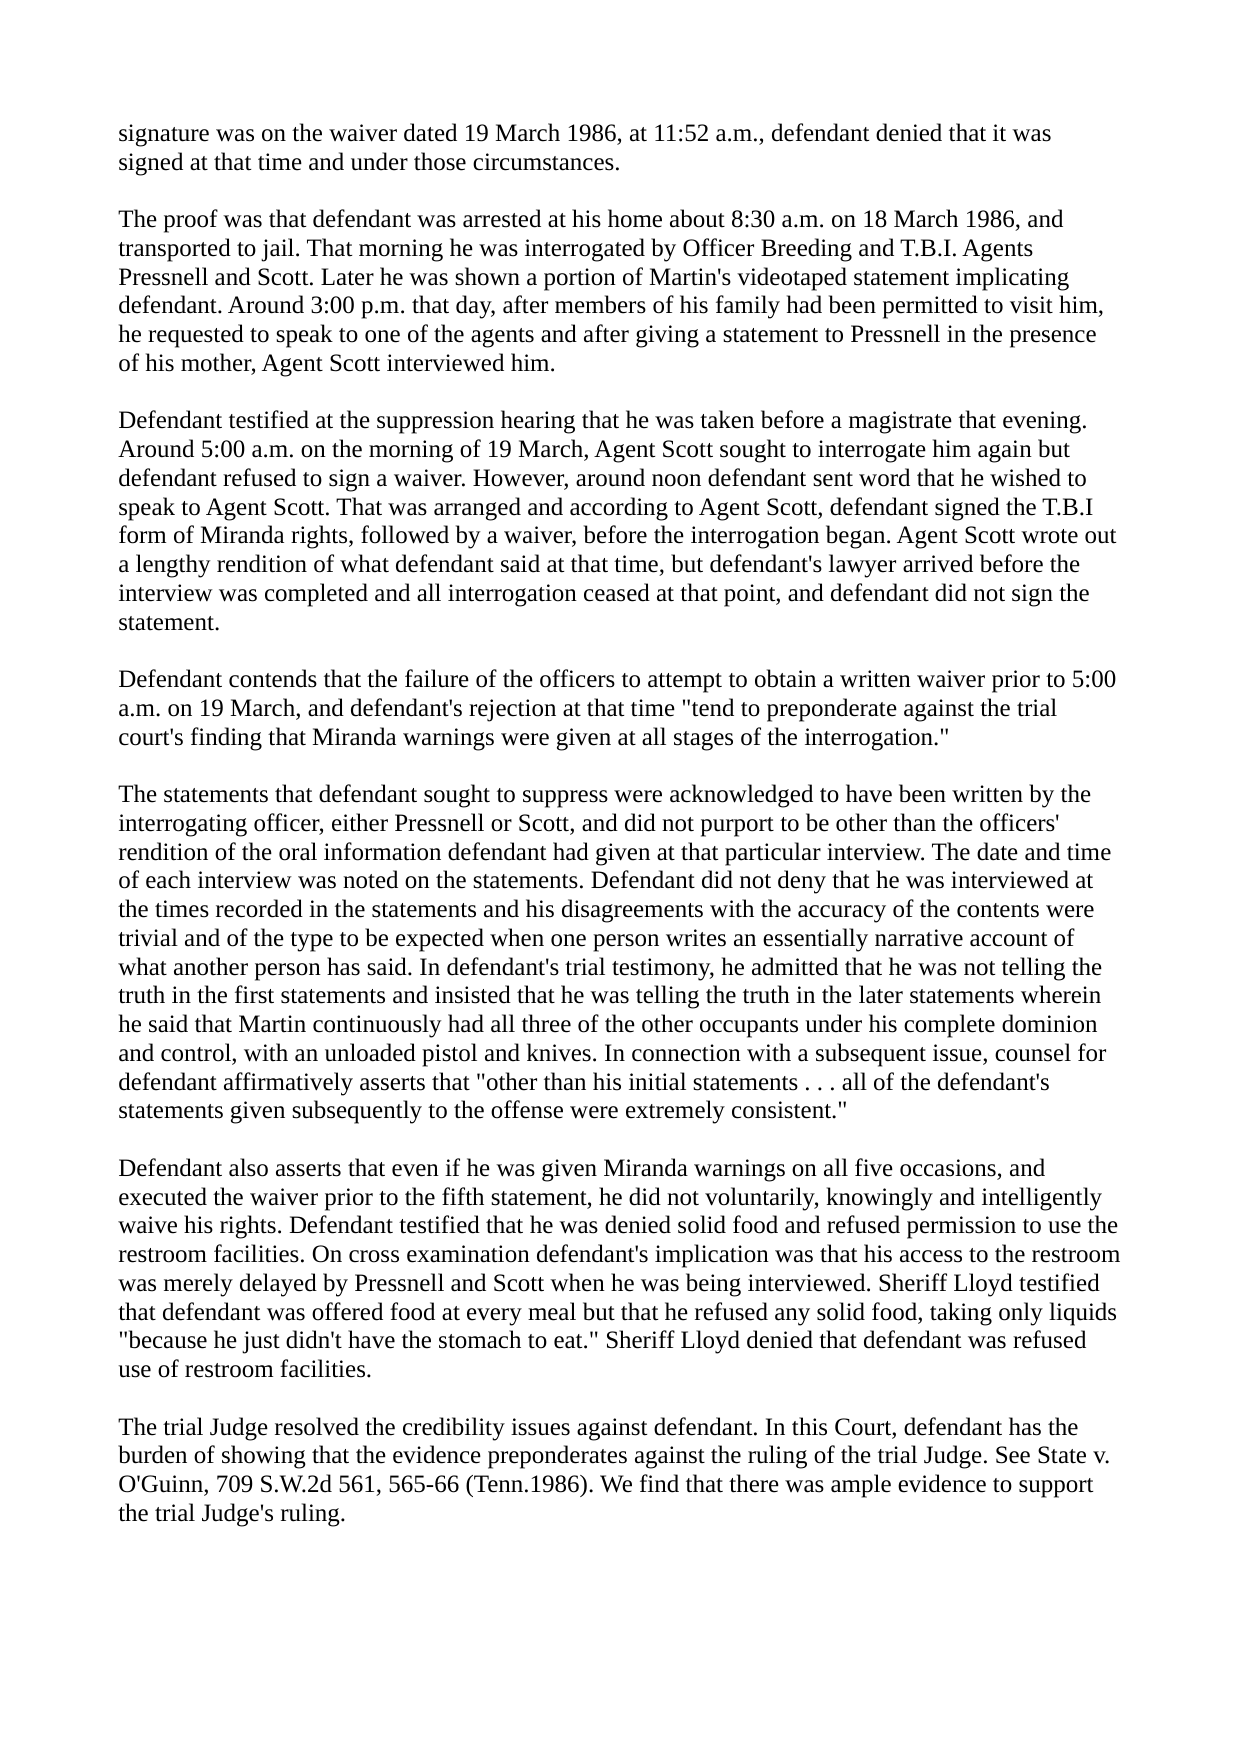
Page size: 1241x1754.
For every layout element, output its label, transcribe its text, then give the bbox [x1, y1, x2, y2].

text Defendant also asserts that even if he was given Miranda warnings on all five occasions, and executed the waiver prior to the fifth statement, he did not voluntarily, knowingly and intelligently waive his rights. Defendant testified that he was denied solid food and refused permission to use the restroom facilities. On cross examination defendant's implication was that his access to the restroom was merely delayed by Pressnell and Scott when he was being interviewed. Sheriff Lloyd testified that defendant was offered food at every meal but that he refused any solid food, taking only liquids "because he just didn't have the stomach to eat." Sheriff Lloyd denied that defendant was refused use of restroom facilities. [118, 1153, 1122, 1383]
text Defendant contends that the failure of the officers to attempt to obtain a written waiver prior to 5:00 a.m. on 19 March, and defendant's rejection at that time "tend to preponderate against the trial court's finding that Miranda warnings were given at all stages of the interrogation." [118, 664, 1122, 751]
text The proof was that defendant was arrested at his home about 8:30 a.m. on 18 March 1986, and transported to jail. That morning he was interrogated by Officer Breeding and T.B.I. Agents Pressnell and Scott. Later he was shown a portion of Martin's videotaped statement implicating defendant. Around 3:00 p.m. that day, after members of his family had been permitted to visit him, he requested to speak to one of the agents and after giving a statement to Pressnell in the presence of his mother, Agent Scott interviewed him. [118, 204, 1122, 377]
text The statements that defendant sought to suppress were acknowledged to have been written by the interrogating officer, either Pressnell or Scott, and did not purport to be other than the officers' rendition of the oral information defendant had given at that particular interview. The date and time of each interview was noted on the statements. Defendant did not deny that he was interviewed at the times recorded in the statements and his disagreements with the accuracy of the contents were trivial and of the type to be expected when one person writes an essentially narrative account of what another person has said. In defendant's trial testimony, he admitted that he was not telling the truth in the first statements and insisted that he was telling the truth in the later statements wherein he said that Martin continuously had all three of the other occupants under his complete dominion and control, with an unloaded pistol and knives. In connection with a subsequent issue, counsel for defendant affirmatively asserts that "other than his initial statements . . . all of the defendant's statements given subsequently to the offense were extremely consistent." [118, 779, 1122, 1124]
text Defendant testified at the suppression hearing that he was taken before a magistrate that evening. Around 5:00 a.m. on the morning of 19 March, Agent Scott sought to interrogate him again but defendant refused to sign a waiver. However, around noon defendant sent word that he wished to speak to Agent Scott. That was arranged and according to Agent Scott, defendant signed the T.B.I form of Miranda rights, followed by a waiver, before the interrogation began. Agent Scott wrote out a lengthy rendition of what defendant said at that time, but defendant's lawyer arrived before the interview was completed and all interrogation ceased at that point, and defendant did not sign the statement. [118, 406, 1122, 636]
text The trial Judge resolved the credibility issues against defendant. In this Court, defendant has the burden of showing that the evidence preponderates against the ruling of the trial Judge. See State v. O'Guinn, 709 S.W.2d 561, 565-66 (Tenn.1986). We find that there was ample evidence to support the trial Judge's ruling. [118, 1412, 1122, 1527]
text signature was on the waiver dated 19 March 1986, at 11:52 a.m., defendant denied that it was signed at that time and under those circumstances. [118, 118, 1122, 176]
